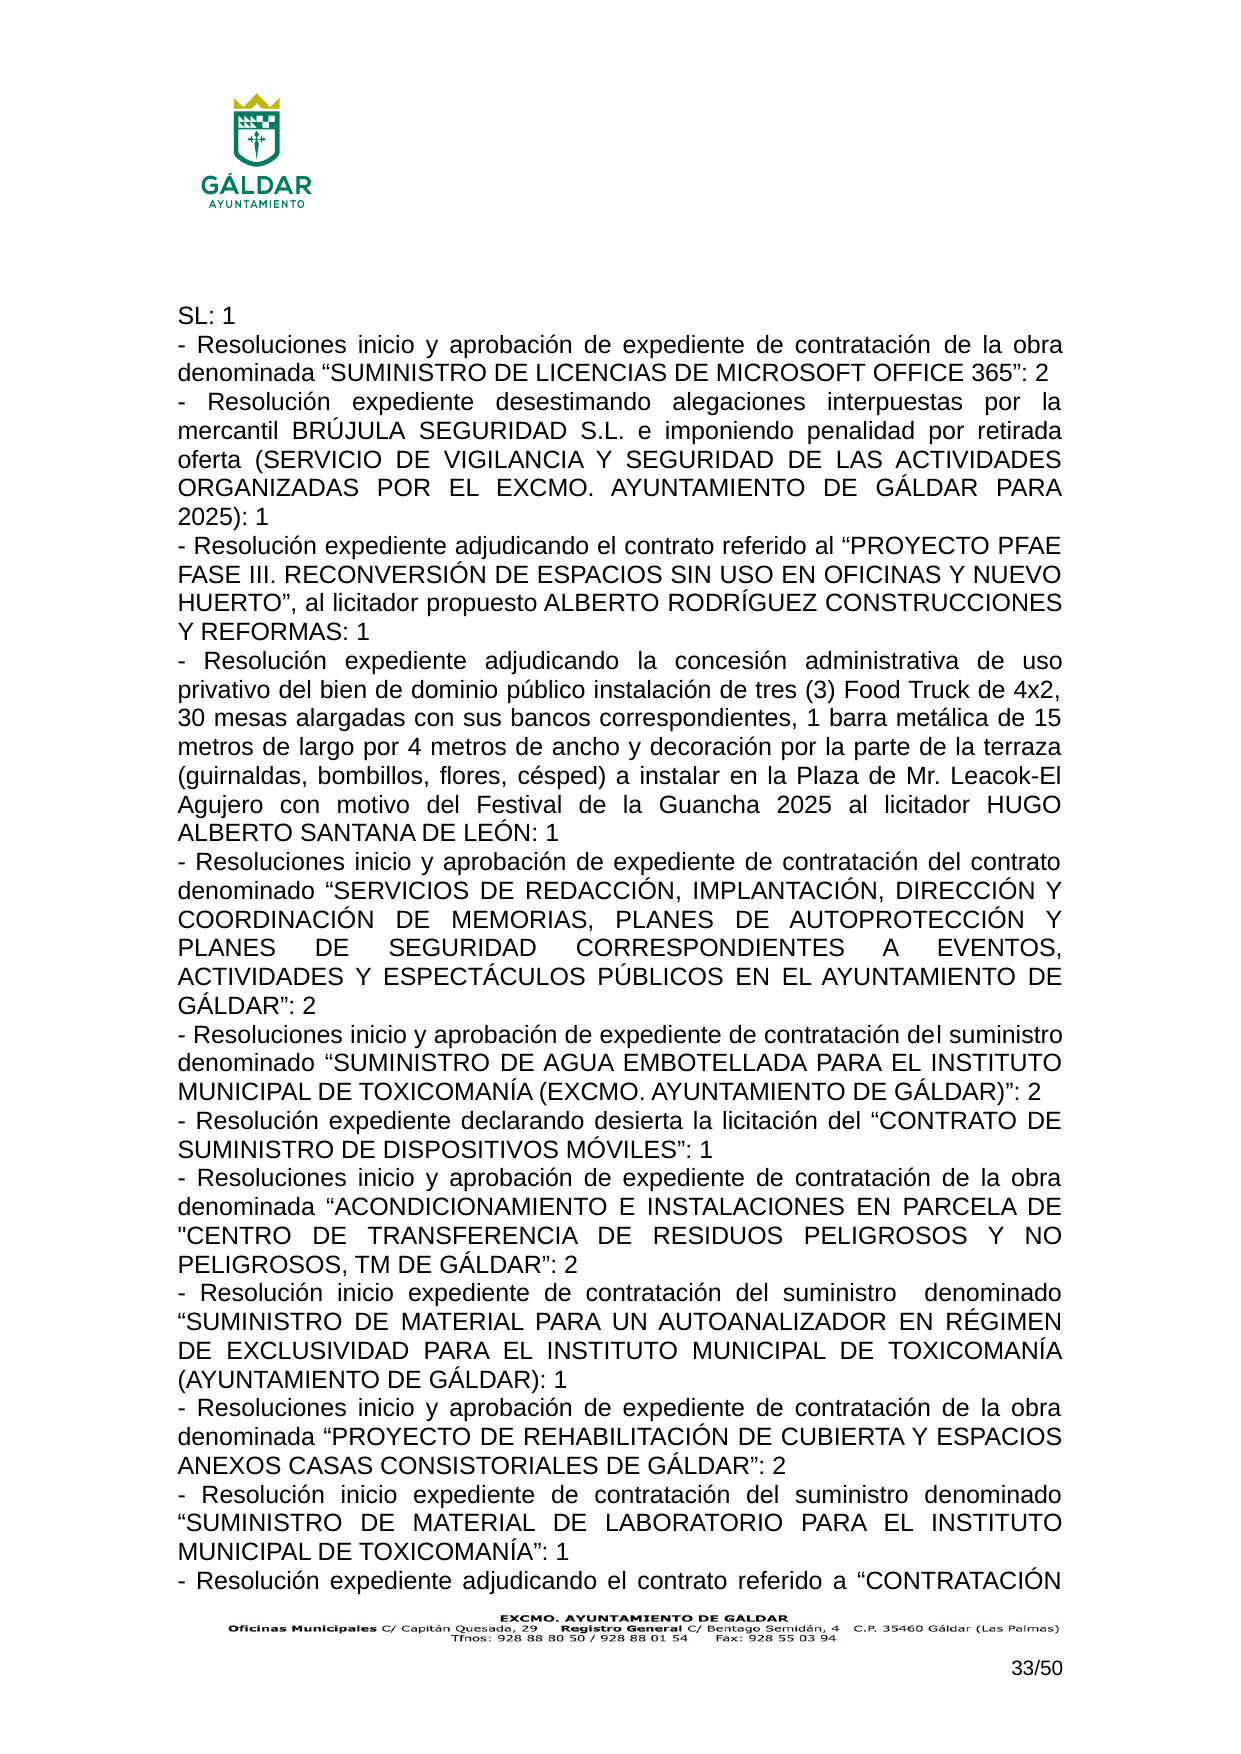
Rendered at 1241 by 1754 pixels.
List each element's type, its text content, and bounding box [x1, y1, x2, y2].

text - Resolución expediente adjudicando la concesión administrativa de uso privativo del bien de dominio público instalación de tres (3) Food Truck de 4x2, 30 mesas alargadas con sus bancos correspondientes, 1 barra metálica de 15 metros de largo por 4 metros de ancho y decoración por la parte de la terraza (guirnaldas, bombillos, flores, césped) a instalar en la Plaza de Mr. Leacok-El Agujero con motivo del Festival de la Guancha 2025 al licitador HUGO ALBERTO SANTANA DE LEÓN: 1 [177, 646, 1063, 847]
text - Resoluciones inicio y aprobación de expediente de contratación del contrato denominado “SERVICIOS DE REDACCIÓN, IMPLANTACIÓN, DIRECCIÓN Y COORDINACIÓN DE MEMORIAS, PLANES DE AUTOPROTECCIÓN Y PLANES DE SEGURIDAD CORRESPONDIENTES A EVENTOS, ACTIVIDADES Y ESPECTÁCULOS PÚBLICOS EN EL AYUNTAMIENTO DE GÁLDAR”: 2 [177, 847, 1063, 1019]
text - Resolución expediente adjudicando el contrato referido al “PROYECTO PFAE FASE III. RECONVERSIÓN DE ESPACIOS SIN USO EN OFICINAS Y NUEVO HUERTO”, al licitador propuesto ALBERTO RODRÍGUEZ CONSTRUCCIONES Y REFORMAS: 1 [177, 531, 1063, 646]
text SL: 1 [177, 301, 1063, 329]
text - Resoluciones inicio y aprobación de expediente de contratación del suministro denominado “SUMINISTRO DE AGUA EMBOTELLADA PARA EL INSTITUTO MUNICIPAL DE TOXICOMANÍA (EXCMO. AYUNTAMIENTO DE GÁLDAR)”: 2 [177, 1019, 1063, 1106]
text - Resoluciones inicio y aprobación de expediente de contratación de la obra denominada “ACONDICIONAMIENTO E INSTALACIONES EN PARCELA DE "CENTRO DE TRANSFERENCIA DE RESIDUOS PELIGROSOS Y NO PELIGROSOS, TM DE GÁLDAR”: 2 [177, 1163, 1063, 1278]
text - Resoluciones inicio y aprobación de expediente de contratación de la obra denominada “SUMINISTRO DE LICENCIAS DE MICROSOFT OFFICE 365”: 2 [177, 329, 1063, 387]
text - Resolución inicio expediente de contratación del suministro denominado “SUMINISTRO DE MATERIAL DE LABORATORIO PARA EL INSTITUTO MUNICIPAL DE TOXICOMANÍA”: 1 [177, 1479, 1063, 1566]
text - Resolución expediente desestimando alegaciones interpuestas por la mercantil BRÚJULA SEGURIDAD S.L. e imponiendo penalidad por retirada oferta (SERVICIO DE VIGILANCIA Y SEGURIDAD DE LAS ACTIVIDADES ORGANIZADAS POR EL EXCMO. AYUNTAMIENTO DE GÁLDAR PARA 2025): 1 [177, 387, 1063, 531]
picture [229, 1614, 1071, 1642]
text - Resoluciones inicio y aprobación de expediente de contratación de la obra denominada “PROYECTO DE REHABILITACIÓN DE CUBIERTA Y ESPACIOS ANEXOS CASAS CONSISTORIALES DE GÁLDAR”: 2 [177, 1393, 1063, 1479]
text - Resolución expediente declarando desierta la licitación del “CONTRATO DE SUMINISTRO DE DISPOSITIVOS MÓVILES”: 1 [177, 1106, 1063, 1163]
picture [183, 73, 329, 228]
text - Resolución expediente adjudicando el contrato referido a “CONTRATACIÓN [177, 1566, 1063, 1594]
text - Resolución inicio expediente de contratación del suministro denominado “SUMINISTRO DE MATERIAL PARA UN AUTOANALIZADOR EN RÉGIMEN DE EXCLUSIVIDAD PARA EL INSTITUTO MUNICIPAL DE TOXICOMANÍA (AYUNTAMIENTO DE GÁLDAR): 1 [177, 1278, 1063, 1393]
